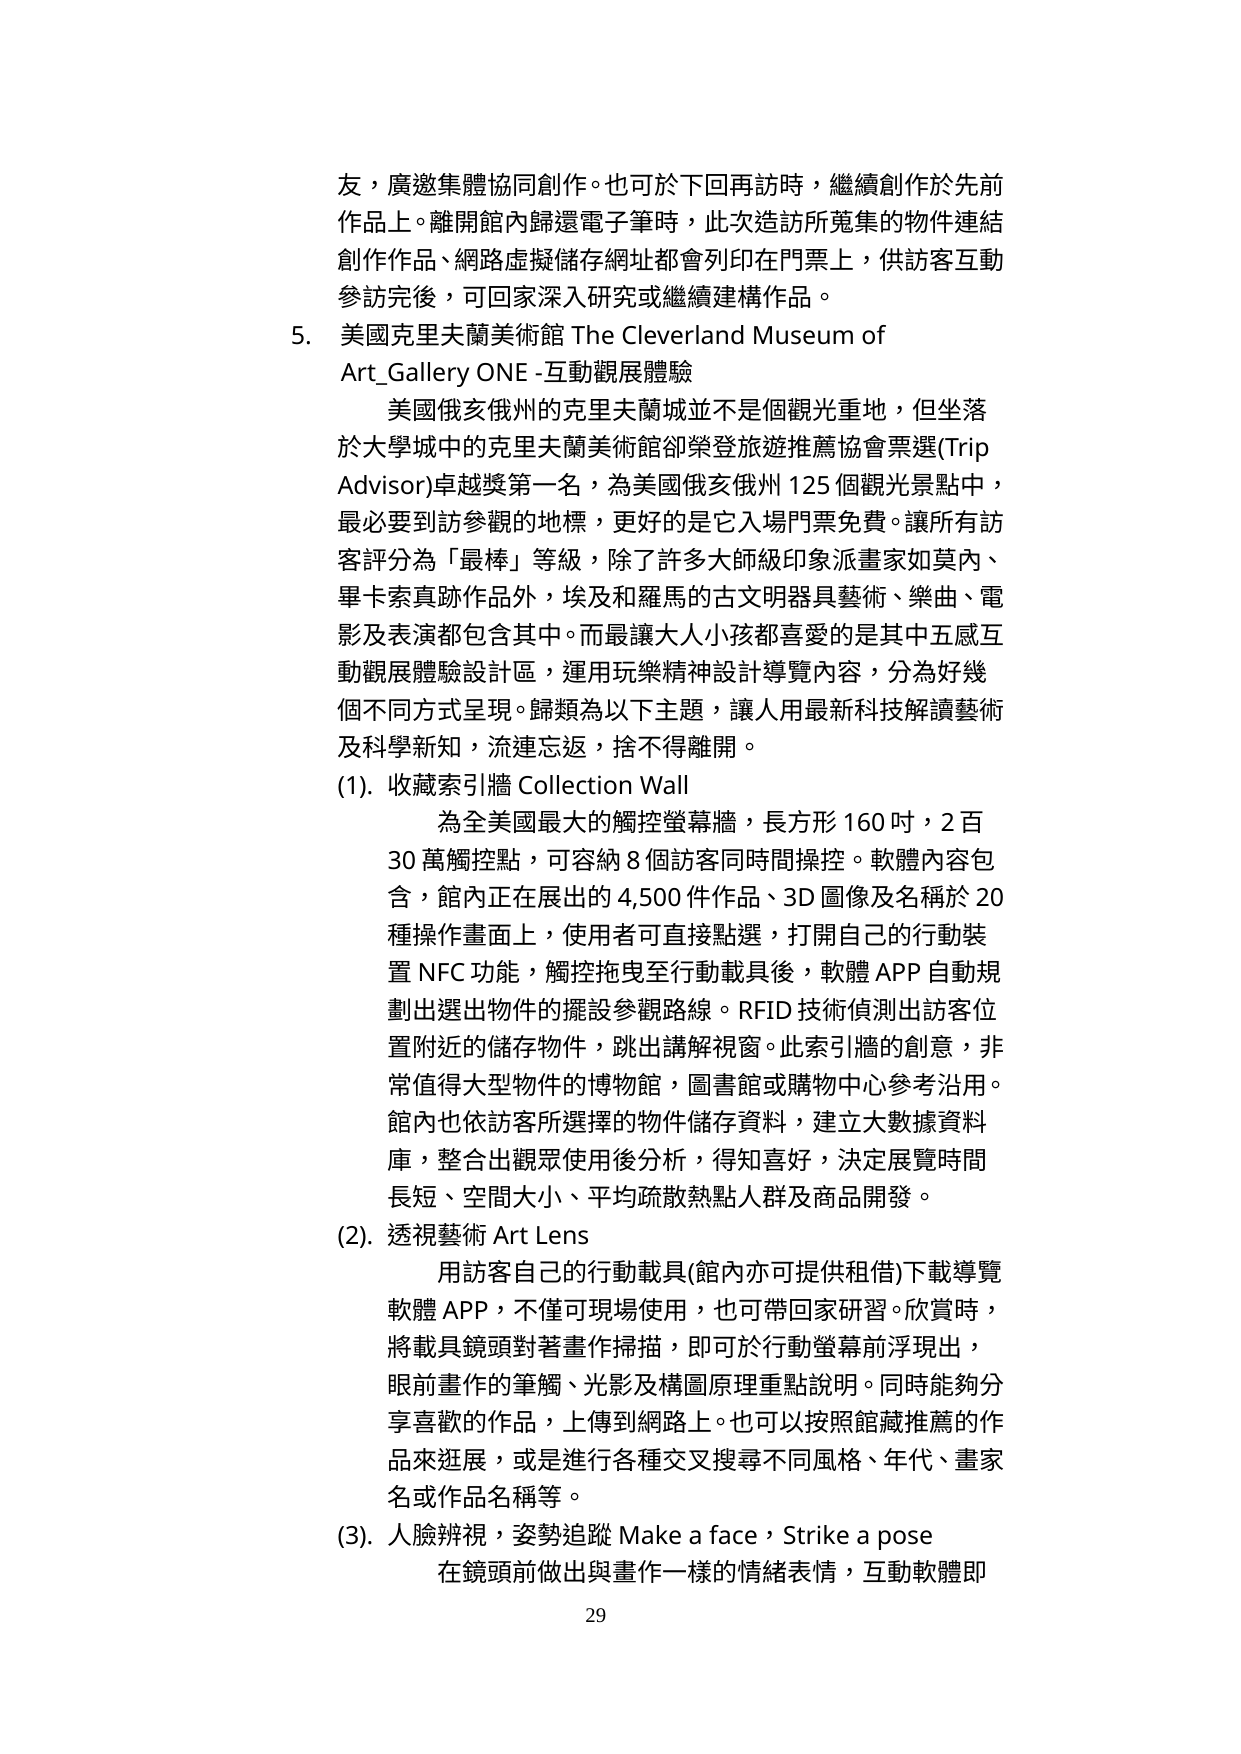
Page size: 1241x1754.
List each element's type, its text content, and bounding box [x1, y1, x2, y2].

text 這間紐約庫珀休伊特設計博物館案例，是由專業的博物館從業人員所推薦參考。其價值在於紀錄並呈現觀眾的即席創作，強化設計理念，讓作品更真實具體呈現，擴大互動體驗感。此館是專門從事歷史建築和當代設計的教育博物館，主要業務為設計技巧培訓，啟發創意作品，並授權實際商品；不定期策展發表，碩士設計學位頒授並保持源源的出版物產出。因長期贊助美國設計競賽獎的舉行，先端創意作品發表而享譽業界。而在此受訓的學生所產出的作品，每每獲得國際大獎的殊榮，而證實博物館設計教育的推廣績效卓越。館內有60%空間為科技創作互動體驗室，留給群眾創作及探索。其一最教人驚艷的是間名為「沉浸室」Immersion Room，位於館內二樓，可雙面直角投影的壁紙創作牆。創作者只需將單一圖像抽象符號，於觸控螢幕簡單勾勒出，即可複製、縮小、或放大並投射高解析畫質在牆面上，解決工藝想像與真實設計之間所隱藏的落差問題。在參觀前，館內發放一支電子記憶觸控筆，拿著觸控筆可瀏覽物件歷史，蒐集館內作品的平面或立體影像，觀眾再自己附加創作，紀錄、導航、甚至透視築物曾經有的歷史面貌後，儲存於自己的電子信箱；亦或分享給朋友，廣邀集體協同創作。也可於下回再訪時，繼續創作於先前作品上。離開館內歸還電子筆時，此次造訪所蒐集的物件連結、創作作品、網路虛擬儲存網址都會列印在門票上，供訪客互動參訪完後，可回家深入研究或繼續建構作品。 [337, 164, 1004, 314]
text 在鏡頭前做出與畫作一樣的情緒表情，互動軟體即 [387, 1552, 1004, 1589]
list 人臉辨視，姿勢追蹤 Make a face，Strike a pose [337, 1514, 1004, 1552]
list 美國克里夫蘭美術館 The Cleverland Museum of Art_Gallery ONE -互動觀展體驗 [291, 314, 1004, 389]
list 收藏索引牆Collection Wall [337, 764, 1004, 802]
text 為全美國最大的觸控螢幕牆，長方形160吋，2百30萬觸控點，可容納8個訪客同時間操控。軟體內容包含，館內正在展出的4,500件作品、3D圖像及名稱於20種操作畫面上，使用者可直接點選，打開自己的行動裝置NFC功能，觸控拖曳至行動載具後，軟體APP自動規劃出選出物件的擺設參觀路線。RFID技術偵測出訪客位置附近的儲存物件，跳出講解視窗。此索引牆的創意，非常值得大型物件的博物館，圖書館或購物中心參考沿用。館內也依訪客所選擇的物件儲存資料，建立大數據資料庫，整合出觀眾使用後分析，得知喜好，決定展覽時間長短、空間大小、平均疏散熱點人群及商品開發。 [387, 802, 1004, 1214]
list 透視藝術 Art Lens [337, 1214, 1004, 1252]
text 用訪客自己的行動載具(館內亦可提供租借)下載導覽軟體APP，不僅可現場使用，也可帶回家研習。欣賞時，將載具鏡頭對著畫作掃描，即可於行動螢幕前浮現出，眼前畫作的筆觸、光影及構圖原理重點說明。同時能夠分享喜歡的作品，上傳到網路上。也可以按照館藏推薦的作品來逛展，或是進行各種交叉搜尋不同風格、年代、畫家名或作品名稱等。 [387, 1252, 1004, 1514]
text 美國俄亥俄州的克里夫蘭城並不是個觀光重地，但坐落於大學城中的克里夫蘭美術館卻榮登旅遊推薦協會票選(Trip Advisor)卓越獎第一名，為美國俄亥俄州125個觀光景點中，最必要到訪參觀的地標，更好的是它入場門票免費。讓所有訪客評分為「最棒」等級，除了許多大師級印象派畫家如莫內、畢卡索真跡作品外，埃及和羅馬的古文明器具藝術、樂曲、電影及表演都包含其中。而最讓大人小孩都喜愛的是其中五感互動觀展體驗設計區，運用玩樂精神設計導覽內容，分為好幾個不同方式呈現。歸類為以下主題，讓人用最新科技解讀藝術及科學新知，流連忘返，捨不得離開。 [337, 389, 1004, 764]
